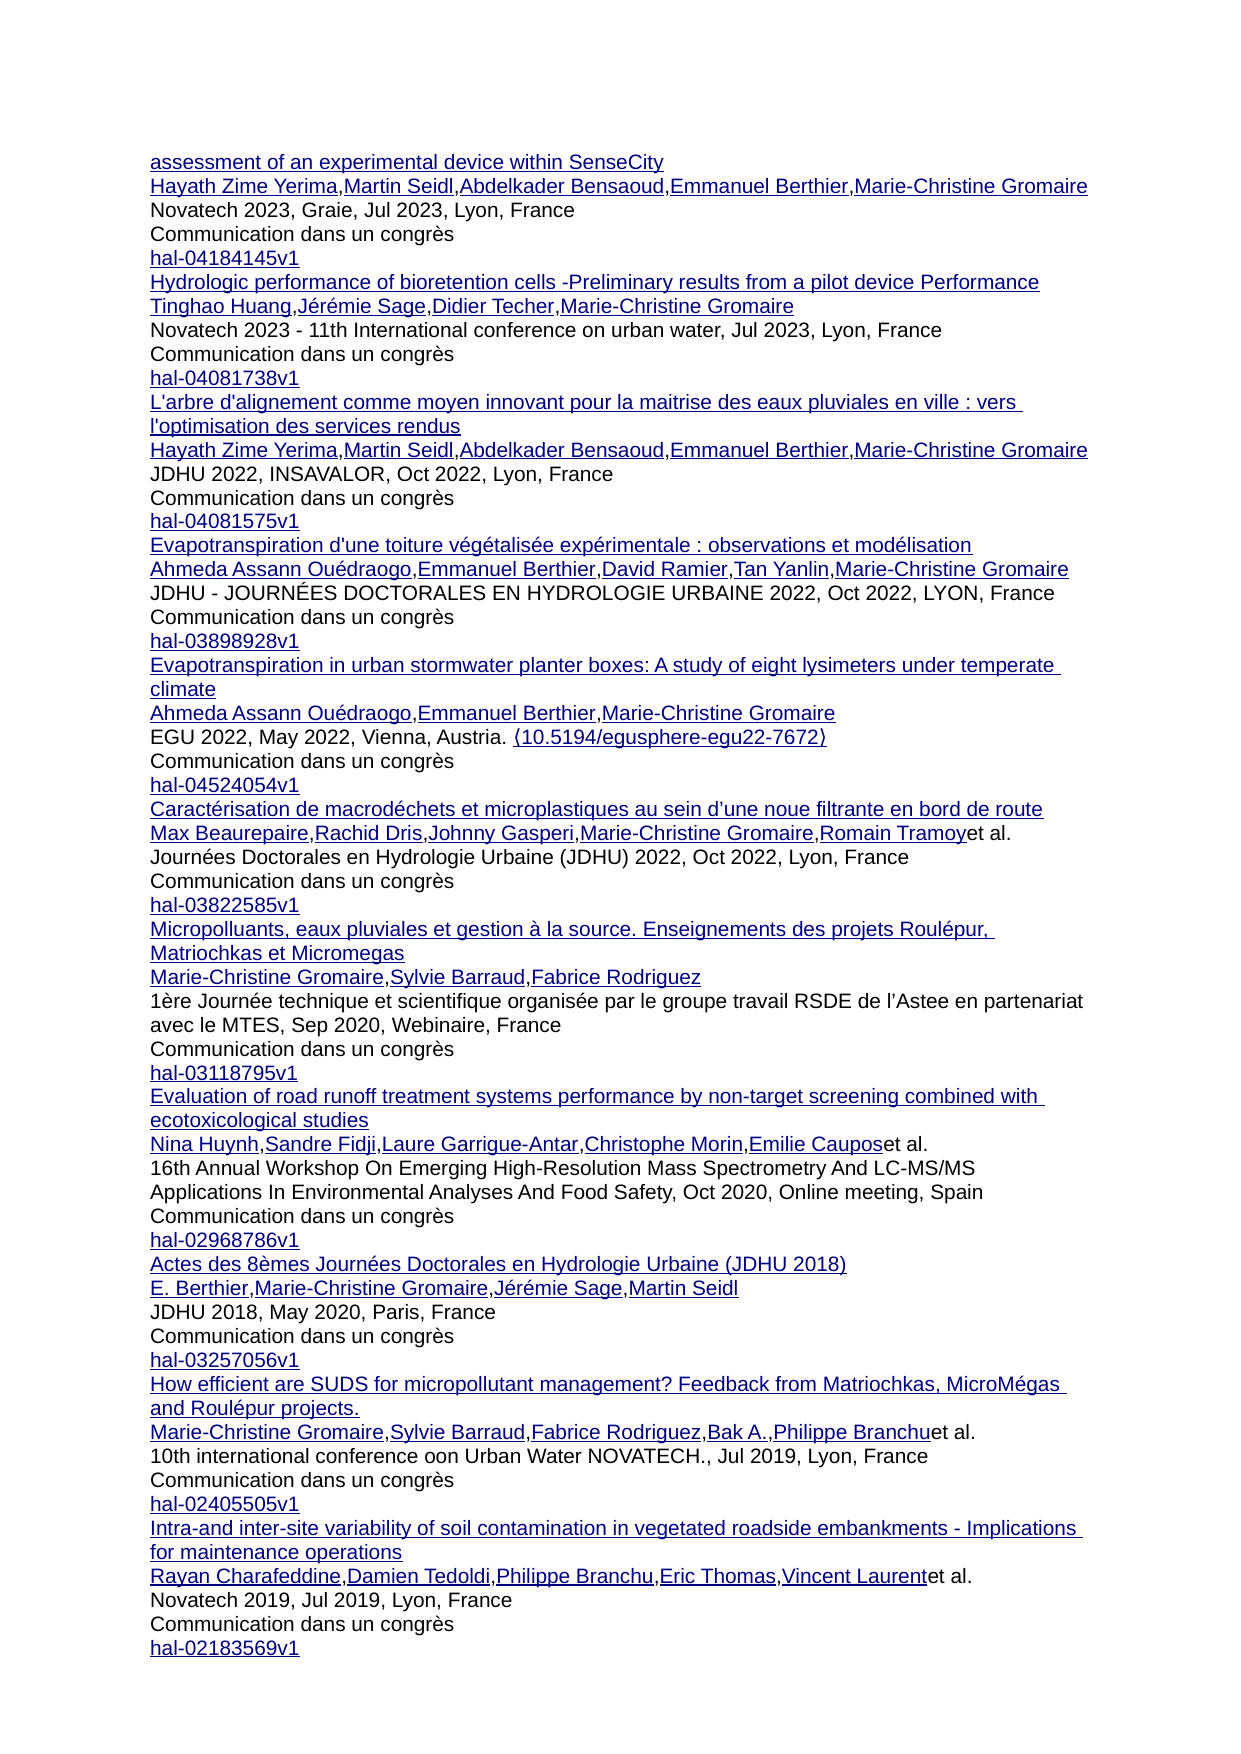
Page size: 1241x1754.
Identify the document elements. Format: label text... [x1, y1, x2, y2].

table_cell assessment of an experimental device within SenseCity Hayath Zime Yerima,Martin Seidl,Abdelkader Bensaoud,Emmanuel Berthier,Marie-Christine Gromaire Novatech 2023, Graie, Jul 2023, Lyon, France Communication dans un congrès hal-04184145v1 [150, 150, 1090, 270]
table_cell Caractérisation de macrodéchets et microplastiques au sein d’une noue filtrante en bord de route Max Beaurepaire,Rachid Dris,Johnny Gasperi,Marie-Christine Gromaire,Romain Tramoyet al. Journées Doctorales en Hydrologie Urbaine (JDHU) 2022, Oct 2022, Lyon, France Communication dans un congrès hal-03822585v1 [150, 797, 1090, 917]
table_cell Actes des 8èmes Journées Doctorales en Hydrologie Urbaine (JDHU 2018) E. Berthier,Marie-Christine Gromaire,Jérémie Sage,Martin Seidl JDHU 2018, May 2020, Paris, France Communication dans un congrès hal-03257056v1 [150, 1252, 1090, 1372]
table_cell Evapotranspiration d'une toiture végétalisée expérimentale : observations et modélisation Ahmeda Assann Ouédraogo,Emmanuel Berthier,David Ramier,Tan Yanlin,Marie-Christine Gromaire JDHU - JOURNÉES DOCTORALES EN HYDROLOGIE URBAINE 2022, Oct 2022, LYON, France Communication dans un congrès hal-03898928v1 [150, 533, 1090, 653]
table_cell Evapotranspiration in urban stormwater planter boxes: A study of eight lysimeters under temperate climate Ahmeda Assann Ouédraogo,Emmanuel Berthier,Marie-Christine Gromaire EGU 2022, May 2022, Vienna, Austria. ⟨10.5194/egusphere-egu22-7672⟩ Communication dans un congrès hal-04524054v1 [150, 653, 1090, 797]
table_cell Intra-and inter-site variability of soil contamination in vegetated roadside embankments - Implications for maintenance operations Rayan Charafeddine,Damien Tedoldi,Philippe Branchu,Eric Thomas,Vincent Laurentet al. Novatech 2019, Jul 2019, Lyon, France Communication dans un congrès hal-02183569v1 [150, 1516, 1090, 1659]
table_cell Evaluation of road runoff treatment systems performance by non-target screening combined with ecotoxicological studies Nina Huynh,Sandre Fidji,Laure Garrigue-Antar,Christophe Morin,Emilie Cauposet al. 16th Annual Workshop On Emerging High-Resolution Mass Spectrometry And LC-MS/MS Applications In Environmental Analyses And Food Safety, Oct 2020, Online meeting, Spain Communication dans un congrès hal-02968786v1 [150, 1084, 1090, 1252]
table_cell L'arbre d'alignement comme moyen innovant pour la maitrise des eaux pluviales en ville : vers l'optimisation des services rendus Hayath Zime Yerima,Martin Seidl,Abdelkader Bensaoud,Emmanuel Berthier,Marie-Christine Gromaire JDHU 2022, INSAVALOR, Oct 2022, Lyon, France Communication dans un congrès hal-04081575v1 [150, 390, 1090, 533]
table_cell How efficient are SUDS for micropollutant management? Feedback from Matriochkas, MicroMégas and Roulépur projects. Marie-Christine Gromaire,Sylvie Barraud,Fabrice Rodriguez,Bak A.,Philippe Branchuet al. 10th international conference oon Urban Water NOVATECH., Jul 2019, Lyon, France Communication dans un congrès hal-02405505v1 [150, 1372, 1090, 1516]
table_cell Micropolluants, eaux pluviales et gestion à la source. Enseignements des projets Roulépur, Matriochkas et Micromegas Marie-Christine Gromaire,Sylvie Barraud,Fabrice Rodriguez 1ère Journée technique et scientifique organisée par le groupe travail RSDE de l’Astee en partenariat avec le MTES, Sep 2020, Webinaire, France Communication dans un congrès hal-03118795v1 [150, 917, 1090, 1084]
table_cell Hydrologic performance of bioretention cells -Preliminary results from a pilot device Performance Tinghao Huang,Jérémie Sage,Didier Techer,Marie-Christine Gromaire Novatech 2023 - 11th International conference on urban water, Jul 2023, Lyon, France Communication dans un congrès hal-04081738v1 [150, 270, 1090, 389]
